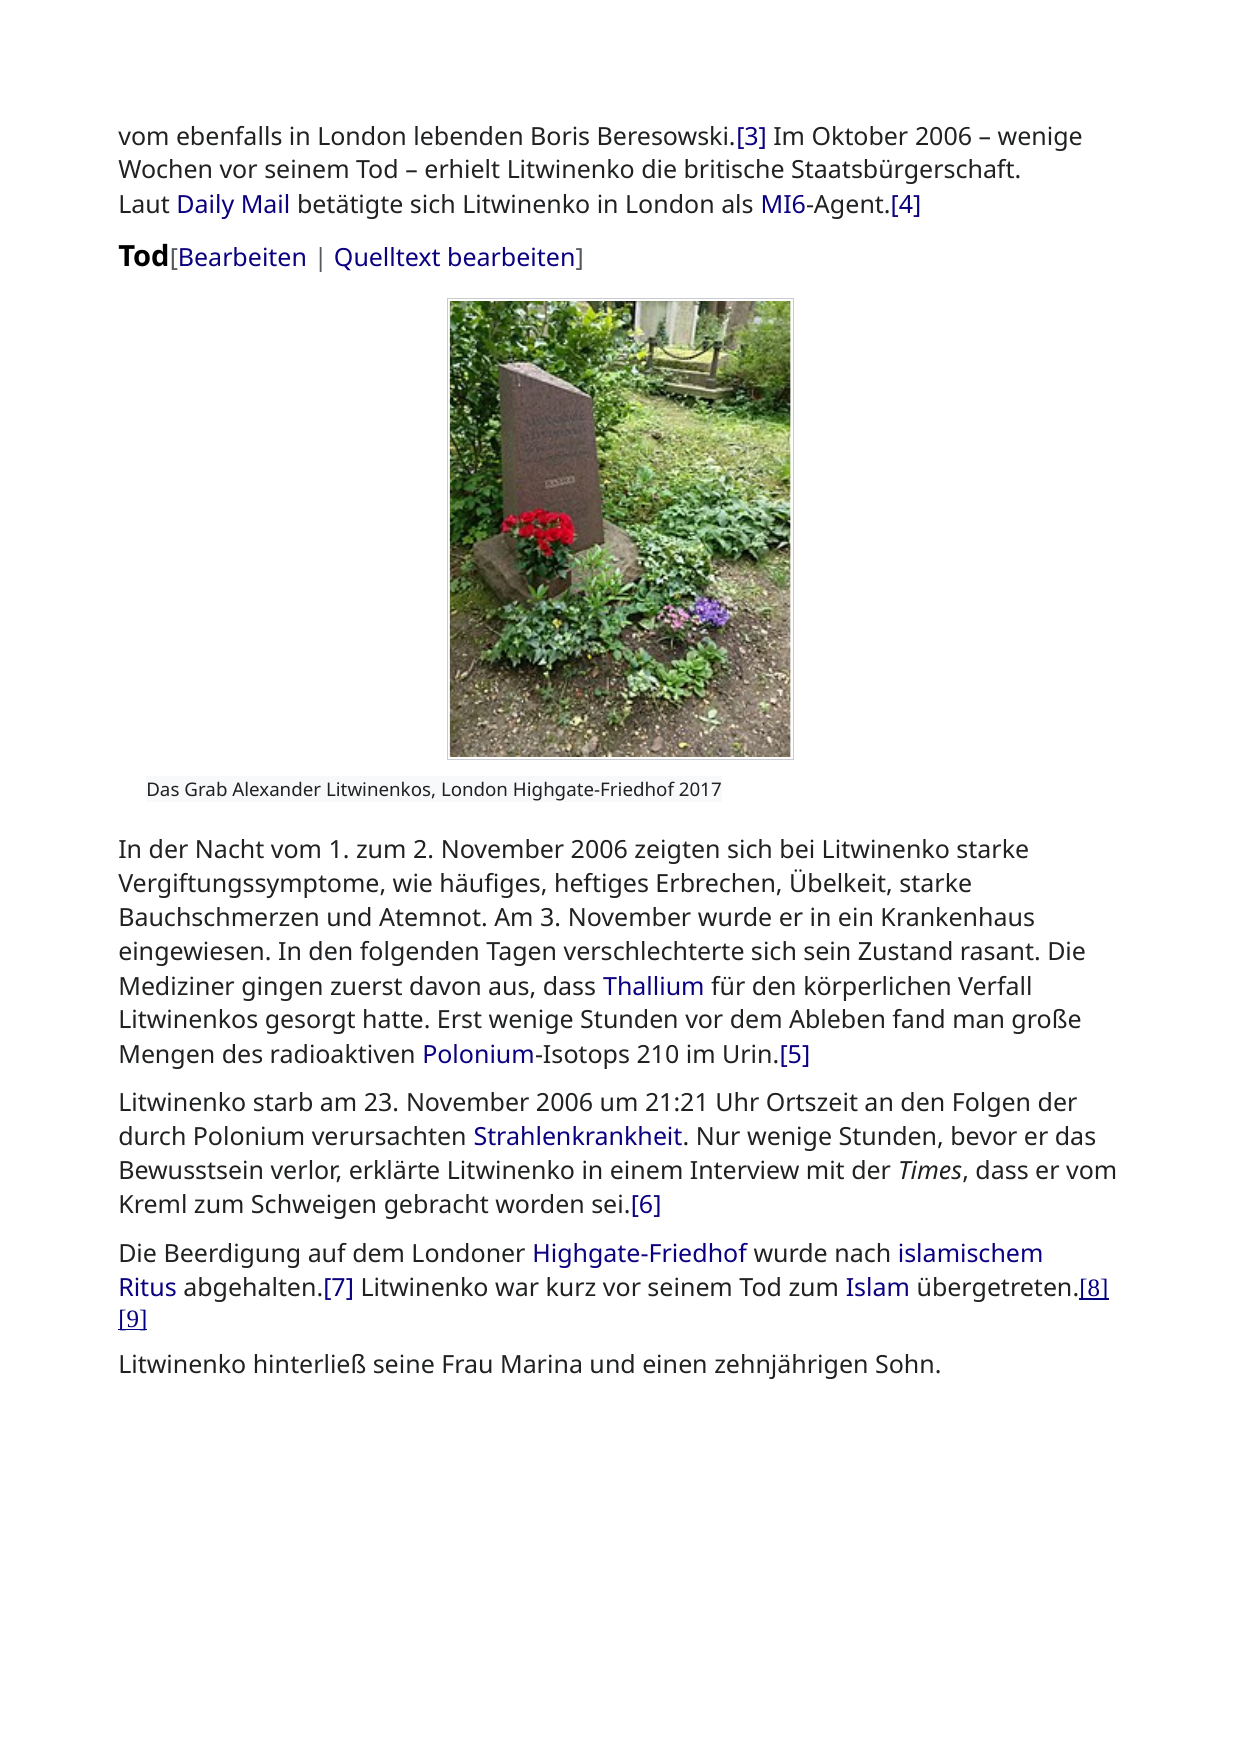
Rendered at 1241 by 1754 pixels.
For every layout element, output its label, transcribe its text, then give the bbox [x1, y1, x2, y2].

text vom ebenfalls in London lebenden Boris Beresowski.[3] Im Oktober 2006 – wenige Wochen vor seinem Tod – erhielt Litwinenko die britische Staatsbürgerschaft. Laut Daily Mail betätigte sich Litwinenko in London als MI6-Agent.[4] [118, 118, 1122, 220]
text Das Grab Alexander Litwinenkos, London Highgate-Friedhof 2017 [123, 776, 1122, 802]
picture [449, 301, 791, 757]
text In der Nacht vom 1. zum 2. November 2006 zeigten sich bei Litwinenko starke Vergiftungssymptome, wie häufiges, heftiges Erbrechen, Übelkeit, starke Bauchschmerzen und Atemnot. Am 3. November wurde er in ein Krankenhaus eingewiesen. In den folgenden Tagen verschlechterte sich sein Zustand rasant. Die Mediziner gingen zuerst davon aus, dass Thallium für den körperlichen Verfall Litwinenkos gesorgt hatte. Erst wenige Stunden vor dem Ableben fand man große Mengen des radioaktiven Polonium-Isotops 210 im Urin.[5] [118, 832, 1122, 1070]
text Litwinenko hinterließ seine Frau Marina und einen zehnjährigen Sohn. [118, 1347, 1122, 1381]
text Litwinenko starb am 23. November 2006 um 21:21 Uhr Ortszeit an den Folgen der durch Polonium verursachten Strahlenkrankheit. Nur wenige Stunden, bevor er das Bewusstsein verlor, erklärte Litwinenko in einem Interview mit der Times, dass er vom Kreml zum Schweigen gebracht worden sei.[6] [118, 1085, 1122, 1221]
subtitle Tod[Bearbeiten | Quelltext bearbeiten] [118, 235, 1122, 274]
text Die Beerdigung auf dem Londoner Highgate-Friedhof wurde nach islamischem Ritus abgehalten.[7] Litwinenko war kurz vor seinem Tod zum Islam übergetreten.[8][9] [118, 1236, 1122, 1333]
